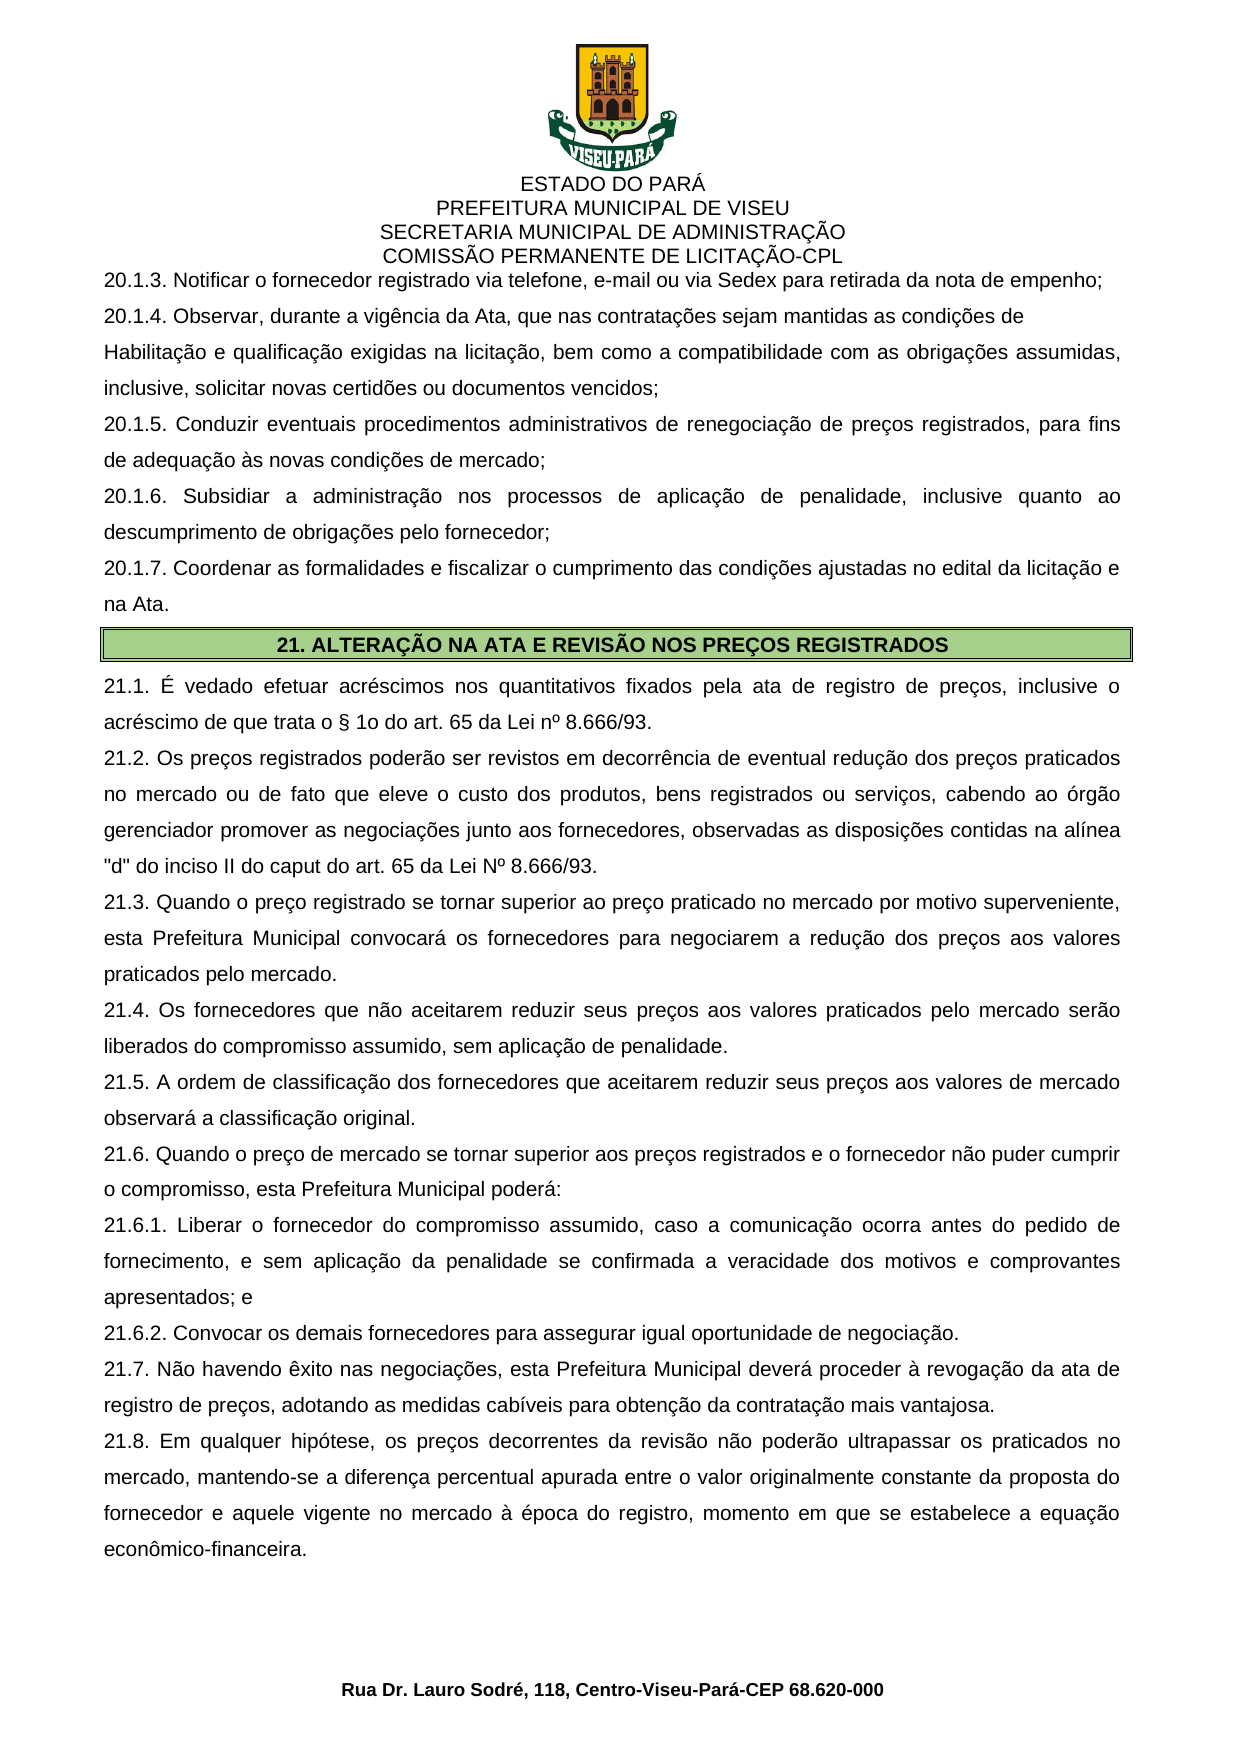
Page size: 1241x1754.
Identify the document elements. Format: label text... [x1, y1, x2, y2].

text 20.1.4. Observar, durante a vigência da Ata, que nas contratações sejam mantidas as condições de [103, 304, 1122, 328]
text 21.1. É vedado efetuar acréscimos nos quantitativos fixados pela ata de registro de preços, inclusive o acréscimo de que trata o § 1o do art. 65 da Lei nº 8.666/93. [103, 674, 1122, 734]
text 21.3. Quando o preço registrado se tornar superior ao preço praticado no mercado por motivo superveniente, esta Prefeitura Municipal convocará os fornecedores para negociarem a redução dos preços aos valores praticados pelo mercado. [103, 890, 1122, 986]
text 21.2. Os preços registrados poderão ser revistos em decorrência de eventual redução dos preços praticados no mercado ou de fato que eleve o custo dos produtos, bens registrados ou serviços, cabendo ao órgão gerenciador promover as negociações junto aos fornecedores, observadas as disposições contidas na alínea "d" do inciso II do caput do art. 65 da Lei Nº 8.666/93. [103, 746, 1122, 878]
text 20.1.7. Coordenar as formalidades e fiscalizar o cumprimento das condições ajustadas no edital da licitação e na Ata. [103, 555, 1122, 615]
text 21.7. Não havendo êxito nas negociações, esta Prefeitura Municipal deverá proceder à revogação da ata de registro de preços, adotando as medidas cabíveis para obtenção da contratação mais vantajosa. [103, 1357, 1122, 1417]
text 21.5. A ordem de classificação dos fornecedores que aceitarem reduzir seus preços aos valores de mercado observará a classificação original. [103, 1069, 1122, 1129]
text 21. ALTERAÇÃO NA ATA E REVISÃO NOS PREÇOS REGISTRADOS [104, 630, 1130, 658]
text 21.6.2. Convocar os demais fornecedores para assegurar igual oportunidade de negociação. [103, 1321, 1122, 1345]
picture [547, 44, 678, 172]
text 21.6. Quando o preço de mercado se tornar superior aos preços registrados e o fornecedor não puder cumprir o compromisso, esta Prefeitura Municipal poderá: [103, 1141, 1122, 1201]
text 21.6.1. Liberar o fornecedor do compromisso assumido, caso a comunicação ocorra antes do pedido de fornecimento, e sem aplicação da penalidade se confirmada a veracidade dos motivos e comprovantes apresentados; e [103, 1213, 1122, 1309]
text 20.1.6. Subsidiar a administração nos processos de aplicação de penalidade, inclusive quanto ao descumprimento de obrigações pelo fornecedor; [103, 483, 1122, 543]
text 21.8. Em qualquer hipótese, os preços decorrentes da revisão não poderão ultrapassar os praticados no mercado, mantendo-se a diferença percentual apurada entre o valor originalmente constante da proposta do fornecedor e aquele vigente no mercado à época do registro, momento em que se estabelece a equação econômico-financeira. [103, 1429, 1122, 1561]
text Habilitação e qualificação exigidas na licitação, bem como a compatibilidade com as obrigações assumidas, inclusive, solicitar novas certidões ou documentos vencidos; [103, 340, 1122, 400]
text 20.1.3. Notificar o fornecedor registrado via telefone, e-mail ou via Sedex para retirada da nota de empenho; [103, 268, 1122, 292]
text 21.4. Os fornecedores que não aceitarem reduzir seus preços aos valores praticados pelo mercado serão liberados do compromisso assumido, sem aplicação de penalidade. [103, 998, 1122, 1057]
text 20.1.5. Conduzir eventuais procedimentos administrativos de renegociação de preços registrados, para fins de adequação às novas condições de mercado; [103, 412, 1122, 472]
